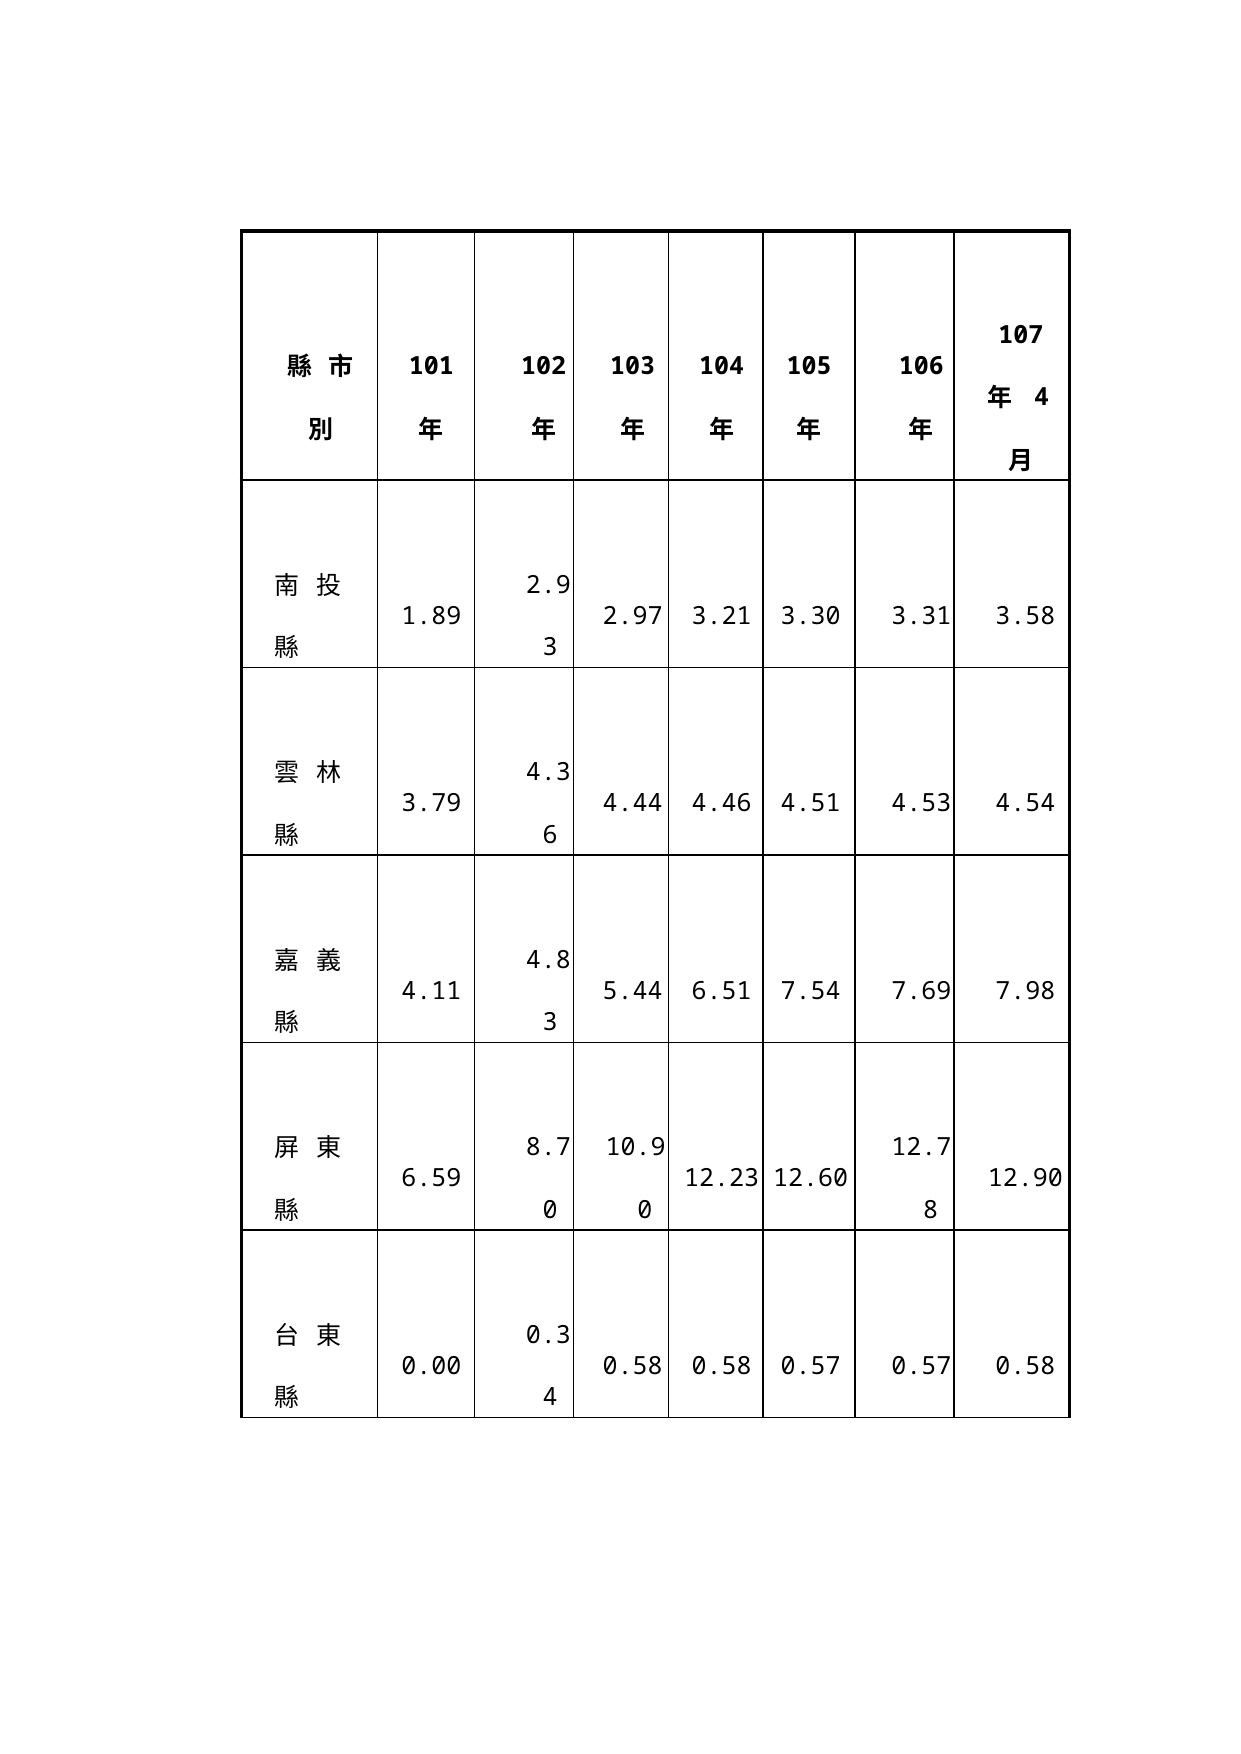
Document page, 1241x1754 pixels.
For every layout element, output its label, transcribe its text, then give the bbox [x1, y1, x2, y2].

table_cell 4.53 [856, 668, 953, 854]
table_cell 雲林縣 [243, 668, 377, 854]
table_cell 5.44 [574, 856, 668, 1042]
table_cell 3.79 [378, 668, 474, 854]
table_header 縣市別 [243, 233, 377, 479]
table_cell 12.78 [856, 1043, 953, 1229]
table_cell 1.89 [378, 481, 474, 667]
table_cell 3.58 [955, 481, 1068, 667]
table_cell 4.44 [574, 668, 668, 854]
table_cell 12.60 [764, 1043, 854, 1229]
table_cell 0.58 [669, 1231, 762, 1417]
table_cell 12.23 [669, 1043, 762, 1229]
table_cell 0.58 [955, 1231, 1068, 1417]
table_cell 4.11 [378, 856, 474, 1042]
table_cell 6.51 [669, 856, 762, 1042]
table_cell 4.83 [475, 856, 573, 1042]
table_cell 6.59 [378, 1043, 474, 1229]
table_cell 嘉義縣 [243, 856, 377, 1042]
table_cell 10.90 [574, 1043, 668, 1229]
table_header 103年 [574, 233, 668, 479]
table_cell 0.34 [475, 1231, 573, 1417]
table_cell 4.36 [475, 668, 573, 854]
table_cell 7.69 [856, 856, 953, 1042]
table_cell 0.00 [378, 1231, 474, 1417]
table_cell 3.30 [764, 481, 854, 667]
table_cell 3.21 [669, 481, 762, 667]
table_cell 南投縣 [243, 481, 377, 667]
table_cell 0.58 [574, 1231, 668, 1417]
table_cell 台東縣 [243, 1231, 377, 1417]
table_header 106年 [856, 233, 953, 479]
table_header 107年4月 [955, 233, 1068, 479]
table_header 101年 [378, 233, 474, 479]
table_cell 4.51 [764, 668, 854, 854]
table_cell 屏東縣 [243, 1043, 377, 1229]
table_cell 7.54 [764, 856, 854, 1042]
table_cell 4.46 [669, 668, 762, 854]
table_cell 0.57 [856, 1231, 953, 1417]
table_cell 2.97 [574, 481, 668, 667]
table_cell 0.57 [764, 1231, 854, 1417]
table_cell 8.70 [475, 1043, 573, 1229]
table_cell 3.31 [856, 481, 953, 667]
table_header 105年 [764, 233, 854, 479]
table_header 104年 [669, 233, 762, 479]
table_header 102年 [475, 233, 573, 479]
table_cell 2.93 [475, 481, 573, 667]
table_cell 4.54 [955, 668, 1068, 854]
table_cell 12.90 [955, 1043, 1068, 1229]
table_cell 7.98 [955, 856, 1068, 1042]
